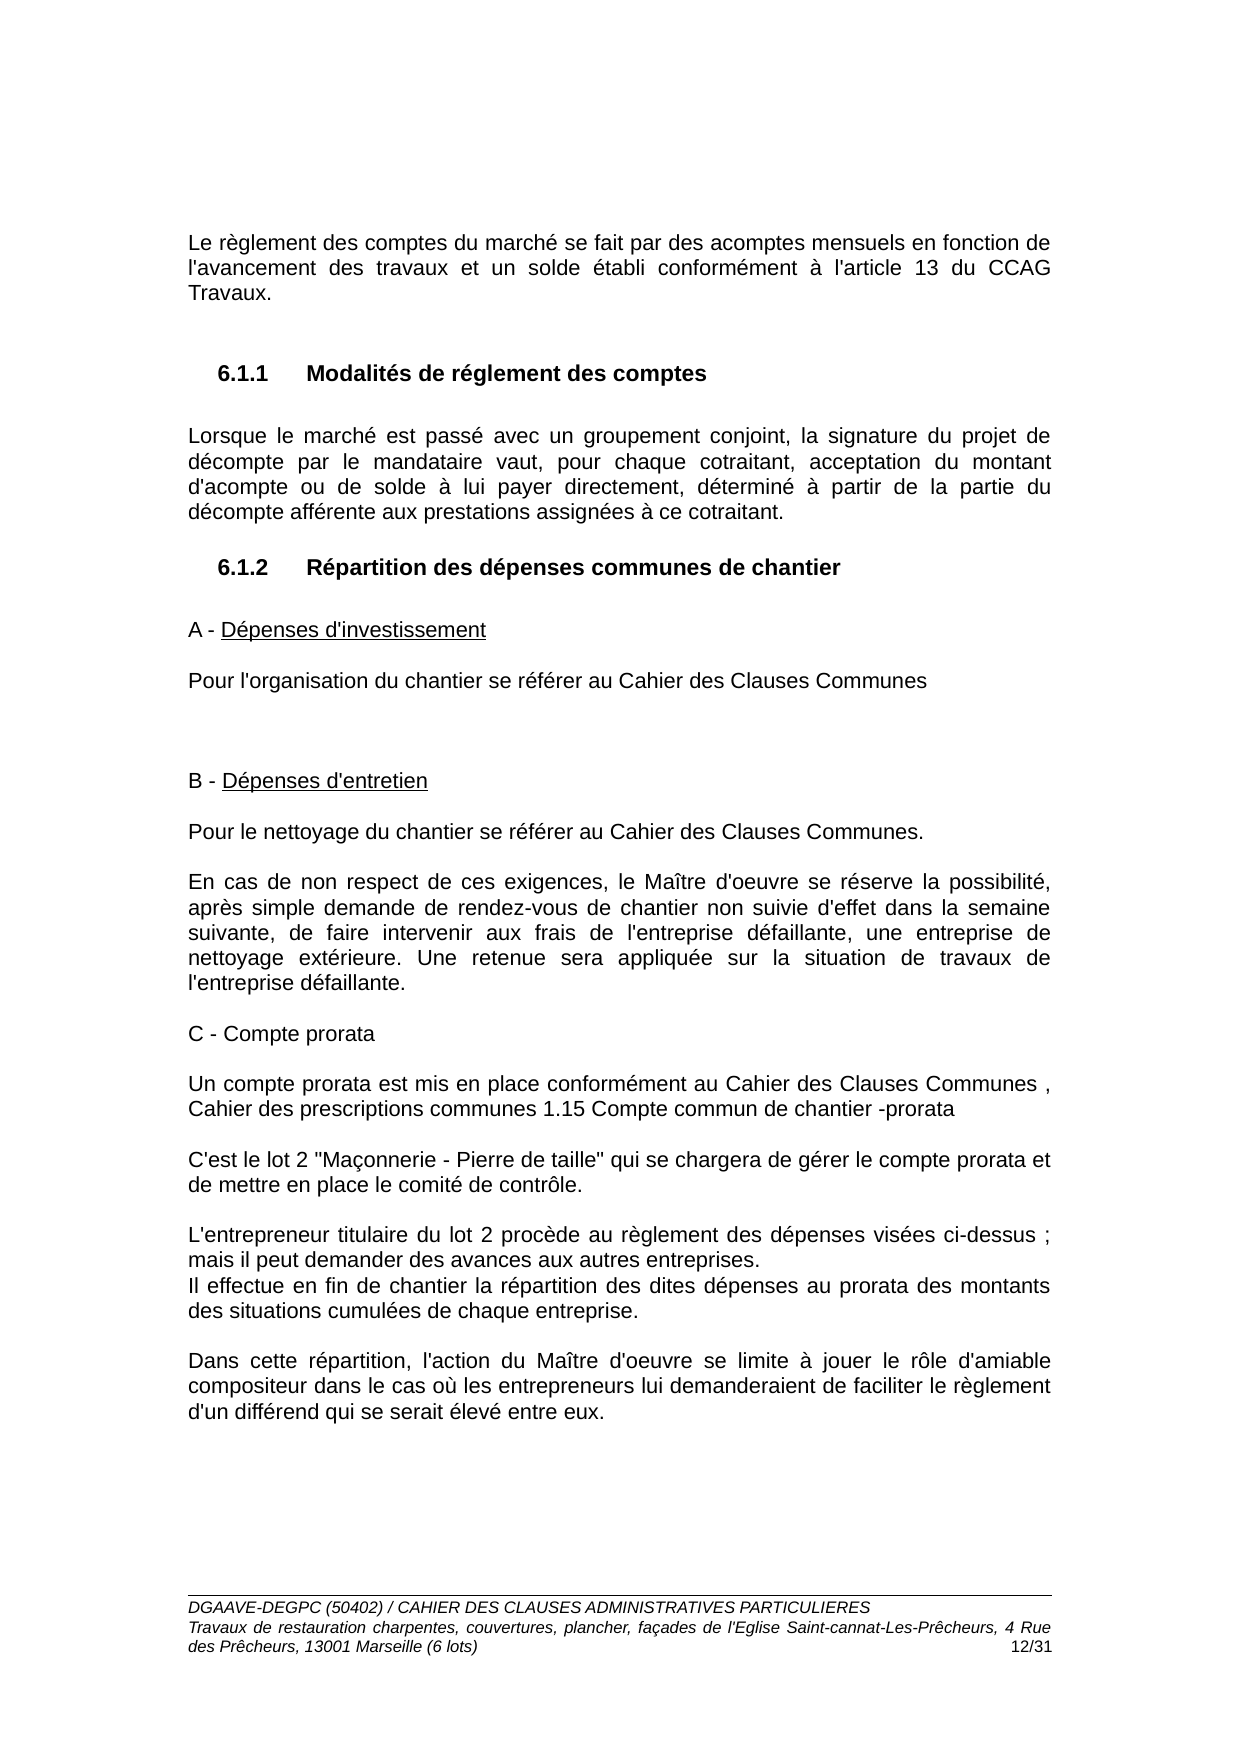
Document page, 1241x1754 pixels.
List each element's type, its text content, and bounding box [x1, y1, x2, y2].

text Un compte prorata est mis en place conformément au Cahier des Clauses Communes , Cahier des prescriptions communes 1.15 Compte commun de chantier -prorata [188, 1071, 1052, 1121]
text Il effectue en fin de chantier la répartition des dites dépenses au prorata des montants des situations cumulées de chaque entreprise. [188, 1272, 1052, 1323]
text A - Dépenses d'investissement [188, 617, 1052, 642]
text B - Dépenses d'entretien [188, 768, 1052, 793]
text Dans cette répartition, l'action du Maître d'oeuvre se limite à jouer le rôle d'amiable compositeur dans le cas où les entrepreneurs lui demanderaient de faciliter le règlement d'un différend qui se serait élevé entre eux. [188, 1348, 1052, 1424]
text En cas de non respect de ces exigences, le Maître d'oeuvre se réserve la possibilité, après simple demande de rendez-vous de chantier non suivie d'effet dans la semaine suivante, de faire intervenir aux frais de l'entreprise défaillante, une entreprise de nettoyage extérieure. Une retenue sera appliquée sur la situation de travaux de l'entreprise défaillante. [188, 869, 1052, 995]
text L'entrepreneur titulaire du lot 2 procède au règlement des dépenses visées ci-dessus ; mais il peut demander des avances aux autres entreprises. [188, 1222, 1052, 1272]
subtitle Modalités de réglement des comptes [188, 360, 1052, 386]
text C - Compte prorata [188, 1020, 1052, 1046]
text C'est le lot 2 "Maçonnerie - Pierre de taille" qui se chargera de gérer le compte prorata et de mettre en place le comité de contrôle. [188, 1146, 1052, 1197]
text Le règlement des comptes du marché se fait par des acomptes mensuels en fonction de l'avancement des travaux et un solde établi conformément à l'article 13 du CCAG Travaux. [188, 230, 1052, 305]
subtitle Répartition des dépenses communes de chantier [188, 554, 1052, 580]
text Pour l'organisation du chantier se référer au Cahier des Clauses Communes [188, 667, 1052, 693]
text Pour le nettoyage du chantier se référer au Cahier des Clauses Communes. [188, 819, 1052, 844]
text Lorsque le marché est passé avec un groupement conjoint, la signature du projet de décompte par le mandataire vaut, pour chaque cotraitant, acceptation du montant d'acompte ou de solde à lui payer directement, déterminé à partir de la partie du décompte afférente aux prestations assignées à ce cotraitant. [188, 423, 1052, 524]
